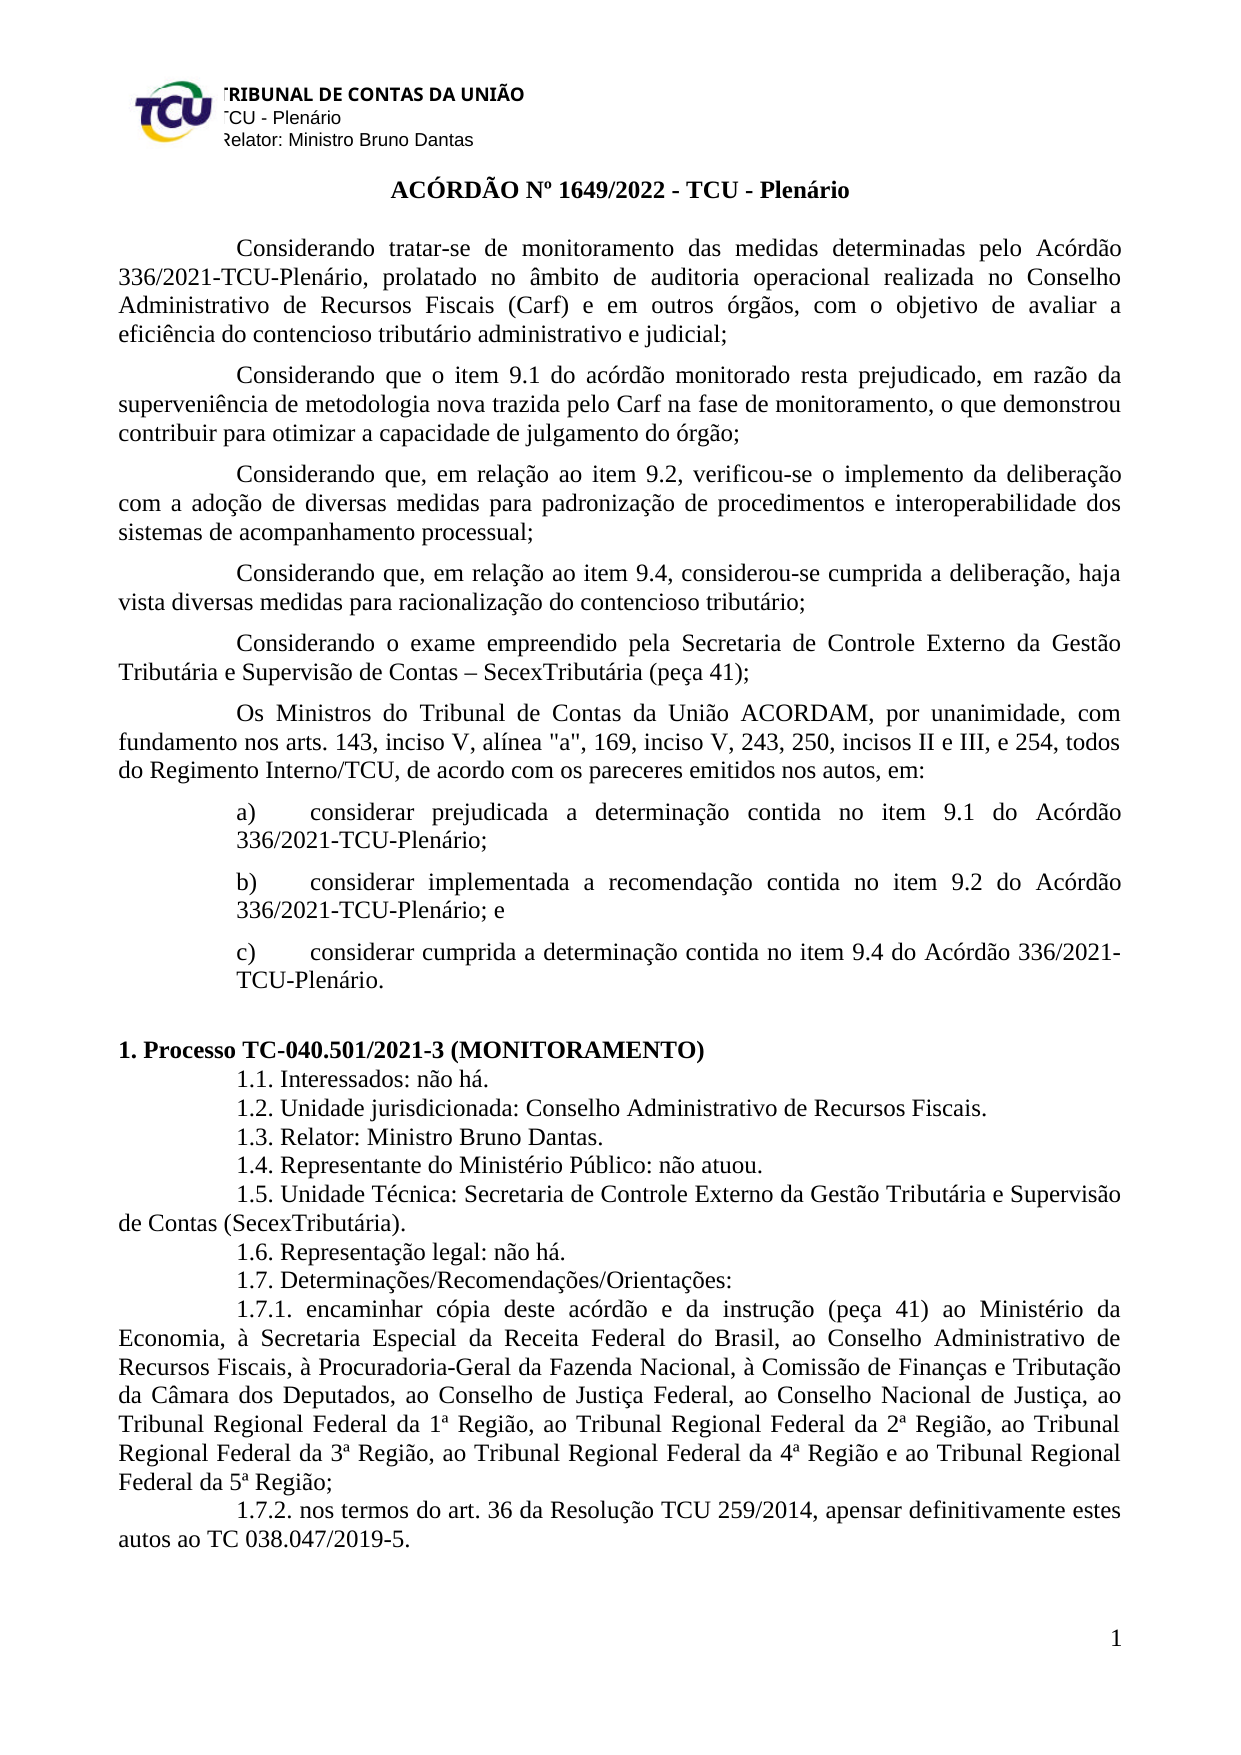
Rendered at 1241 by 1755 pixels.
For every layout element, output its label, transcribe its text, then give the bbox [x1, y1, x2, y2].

text 1.7.2. nos termos do art. 36 da Resolução TCU 259/2014, apensar definitivamente estes autos ao TC 038.047/2019-5. [118, 1496, 1122, 1553]
text 1.1. Interessados: não há. [118, 1064, 1122, 1093]
text 1.7.1. encaminhar cópia deste acórdão e da instrução (peça 41) ao Ministério da Economia, à Secretaria Especial da Receita Federal do Brasil, ao Conselho Administrativo de Recursos Fiscais, à Procuradoria-Geral da Fazenda Nacional, à Comissão de Finanças e Tributação da Câmara dos Deputados, ao Conselho de Justiça Federal, ao Conselho Nacional de Justiça, ao Tribunal Regional Federal da 1ª Região, ao Tribunal Regional Federal da 2ª Região, ao Tribunal Regional Federal da 3ª Região, ao Tribunal Regional Federal da 4ª Região e ao Tribunal Regional Federal da 5ª Região; [118, 1294, 1122, 1496]
list considerar cumprida a determinação contida no item 9.4 do Acórdão 336/2021-TCU-Plenário. [236, 937, 1122, 994]
list considerar implementada a recomendação contida no item 9.2 do Acórdão 336/2021-TCU-Plenário; e [236, 867, 1122, 924]
text Considerando que, em relação ao item 9.2, verificou-se o implemento da deliberação com a adoção de diversas medidas para padronização de procedimentos e interoperabilidade dos sistemas de acompanhamento processual; [118, 459, 1122, 546]
text 1.6. Representação legal: não há. [118, 1237, 1122, 1266]
list considerar prejudicada a determinação contida no item 9.1 do Acórdão 336/2021-TCU-Plenário; [236, 797, 1122, 854]
text 1. Processo TC-040.501/2021-3 (MONITORAMENTO) [118, 1036, 1122, 1064]
text 1.7. Determinações/Recomendações/Orientações: [118, 1266, 1122, 1294]
text Considerando tratar-se de monitoramento das medidas determinadas pelo Acórdão 336/2021-TCU-Plenário, prolatado no âmbito de auditoria operacional realizada no Conselho Administrativo de Recursos Fiscais (Carf) e em outros órgãos, com o objetivo de avaliar a eficiência do contencioso tributário administrativo e judicial; [118, 233, 1122, 348]
text 1.3. Relator: Ministro Bruno Dantas. [118, 1122, 1122, 1151]
text 1.2. Unidade jurisdicionada: Conselho Administrativo de Recursos Fiscais. [118, 1093, 1122, 1122]
text Considerando que, em relação ao item 9.4, considerou-se cumprida a deliberação, haja vista diversas medidas para racionalização do contencioso tributário; [118, 558, 1122, 616]
text Considerando o exame empreendido pela Secretaria de Controle Externo da Gestão Tributária e Supervisão de Contas – SecexTributária (peça 41); [118, 628, 1122, 686]
text Considerando que o item 9.1 do acórdão monitorado resta prejudicado, em razão da superveniência de metodologia nova trazida pelo Carf na fase de monitoramento, o que demonstrou contribuir para otimizar a capacidade de julgamento do órgão; [118, 361, 1122, 447]
text ACÓRDÃO Nº 1649/2022 - TCU - Plenário [118, 176, 1122, 204]
text Os Ministros do Tribunal de Contas da União ACORDAM, por unanimidade, com fundamento nos arts. 143, inciso V, alínea "a", 169, inciso V, 243, 250, incisos II e III, e 254, todos do Regimento Interno/TCU, de acordo com os pareceres emitidos nos autos, em: [118, 698, 1122, 784]
text 1.5. Unidade Técnica: Secretaria de Controle Externo da Gestão Tributária e Supervisão de Contas (SecexTributária). [118, 1179, 1122, 1237]
text 1.4. Representante do Ministério Público: não atuou. [118, 1151, 1122, 1179]
